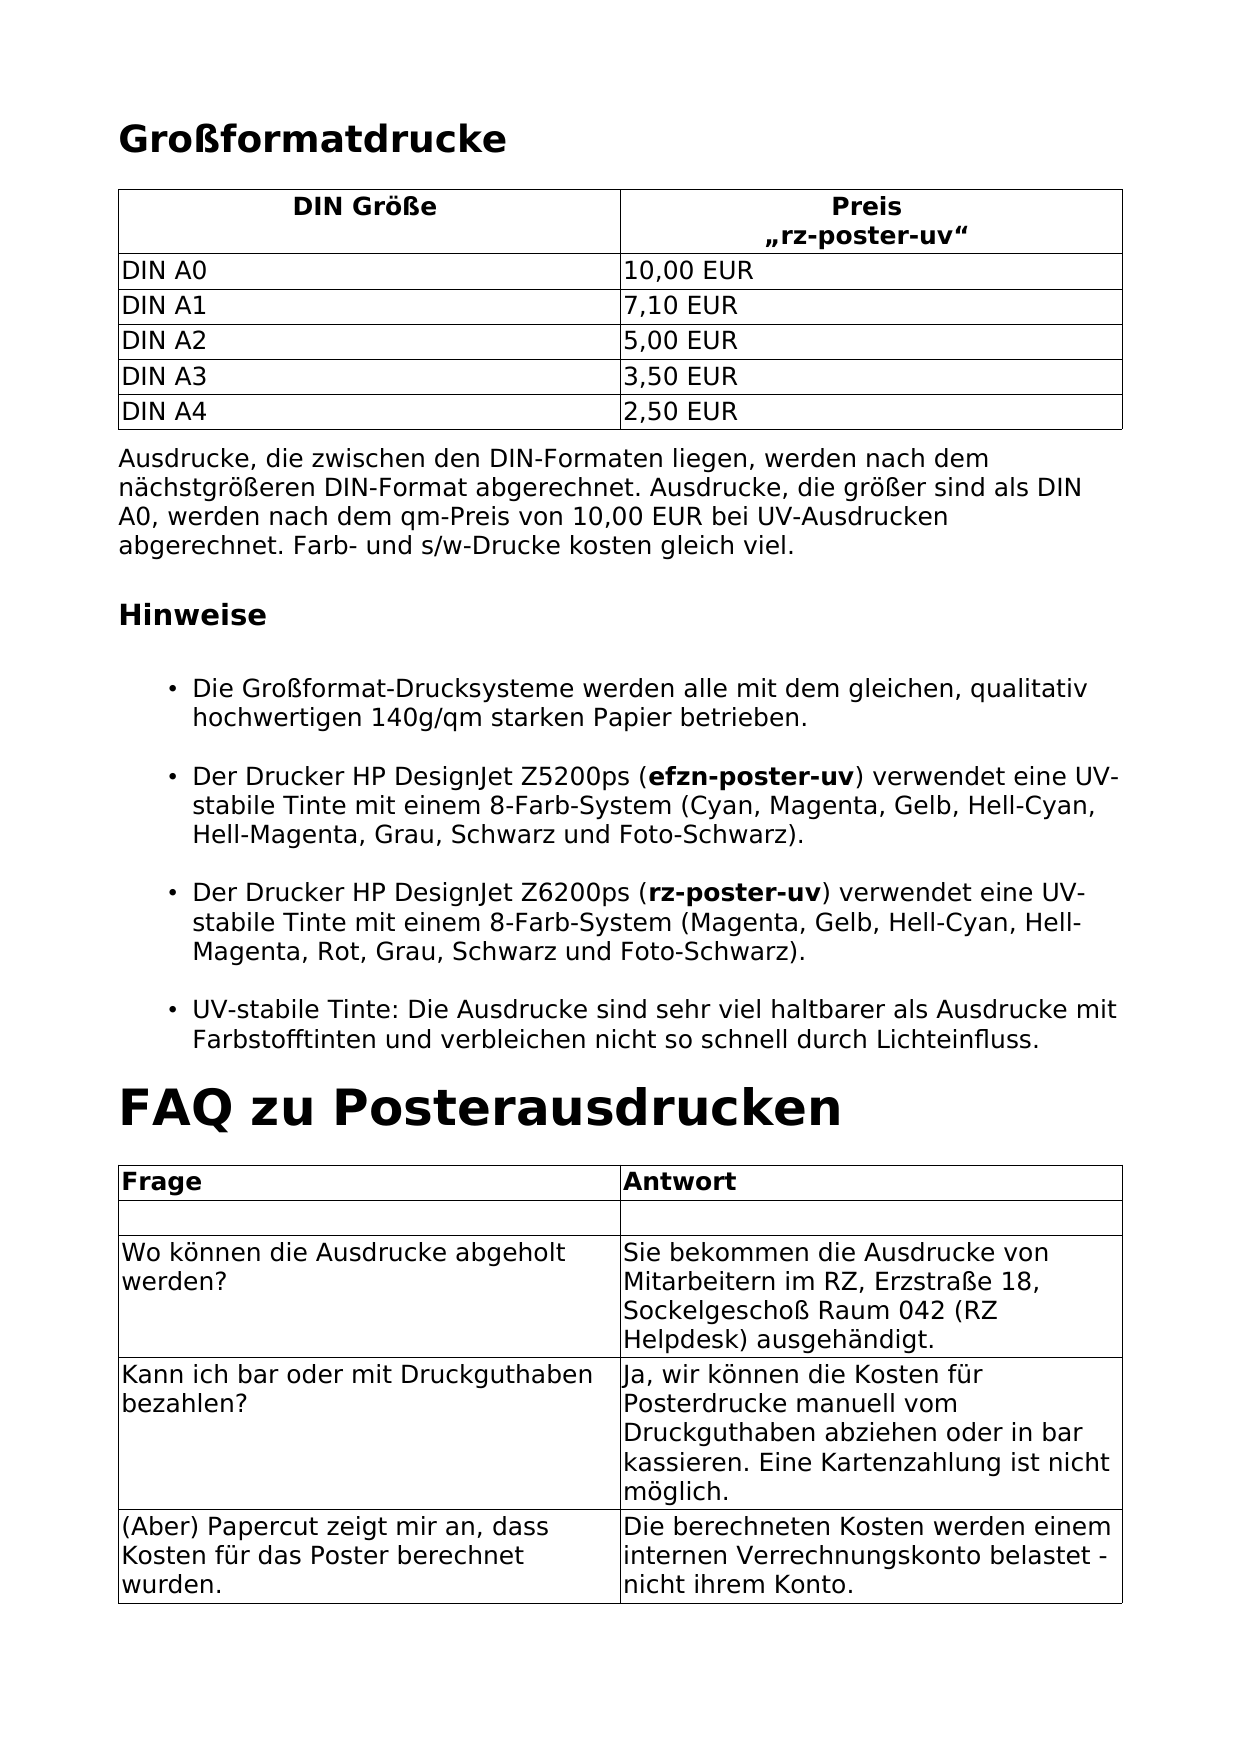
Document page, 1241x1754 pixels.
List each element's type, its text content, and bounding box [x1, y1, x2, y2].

table_cell [119, 1201, 620, 1235]
table_cell 2,50 EUR [621, 395, 1122, 429]
text Ausdrucke, die zwischen den DIN-Formaten liegen, werden nach dem nächstgrößeren DIN-Format abgerechnet. Ausdrucke, die größer sind als DIN A0, werden nach dem qm-Preis von 10,00 EUR bei UV-Ausdrucken abgerechnet. Farb- und s/w-Drucke kosten gleich viel. [118, 444, 1122, 560]
table_cell [621, 1201, 1122, 1235]
table_cell Ja, wir können die Kosten für Posterdrucke manuell vom Druckguthaben abziehen oder in bar kassieren. Eine Kartenzahlung ist nicht möglich. [621, 1358, 1122, 1509]
list Der Drucker HP DesignJet Z5200ps (efzn-poster-uv) verwendet eine UV-stabile Tinte mit einem 8-Farb-System (Cyan, Magenta, Gelb, Hell-Cyan, Hell-Magenta, Grau, Schwarz und Foto-Schwarz). [177, 762, 1122, 849]
table_header Antwort [621, 1166, 1122, 1199]
table_cell Kann ich bar oder mit Druckguthaben bezahlen? [119, 1358, 620, 1509]
table_cell Wo können die Ausdrucke abgeholt werden? [119, 1236, 620, 1357]
subtitle FAQ zu Posterausdrucken [118, 1079, 1122, 1137]
table_cell DIN A1 [119, 290, 620, 323]
table_cell 5,00 EUR [621, 325, 1122, 359]
table_header Frage [119, 1166, 620, 1199]
subtitle Hinweise [118, 598, 1122, 632]
table_cell (Aber) Papercut zeigt mir an, dass Kosten für das Poster berechnet wurden. [119, 1510, 620, 1602]
table_cell 10,00 EUR [621, 254, 1122, 288]
table_cell DIN A3 [119, 360, 620, 394]
table_cell 3,50 EUR [621, 360, 1122, 394]
table_header Preis „rz-poster-uv“ [621, 190, 1122, 253]
subtitle Großformatdrucke [118, 118, 1122, 162]
list Der Drucker HP DesignJet Z6200ps (rz-poster-uv) verwendet eine UV-stabile Tinte mit einem 8-Farb-System (Magenta, Gelb, Hell-Cyan, Hell-Magenta, Rot, Grau, Schwarz und Foto-Schwarz). [177, 879, 1122, 966]
table_cell DIN A2 [119, 325, 620, 359]
table_cell Sie bekommen die Ausdrucke von Mitarbeitern im RZ, Erzstraße 18, Sockelgeschoß Raum 042 (RZ Helpdesk) ausgehändigt. [621, 1236, 1122, 1357]
table_cell DIN A0 [119, 254, 620, 288]
list Die Großformat-Drucksysteme werden alle mit dem gleichen, qualitativ hochwertigen 140g/qm starken Papier betrieben. [177, 674, 1122, 732]
list UV-stabile Tinte: Die Ausdrucke sind sehr viel haltbarer als Ausdrucke mit Farbstofftinten und verbleichen nicht so schnell durch Lichteinfluss. [177, 996, 1122, 1054]
table_cell 7,10 EUR [621, 290, 1122, 323]
table_cell DIN A4 [119, 395, 620, 429]
table_cell Die berechneten Kosten werden einem internen Verrechnungskonto belastet - nicht ihrem Konto. [621, 1510, 1122, 1602]
table_header DIN Größe [119, 190, 620, 253]
